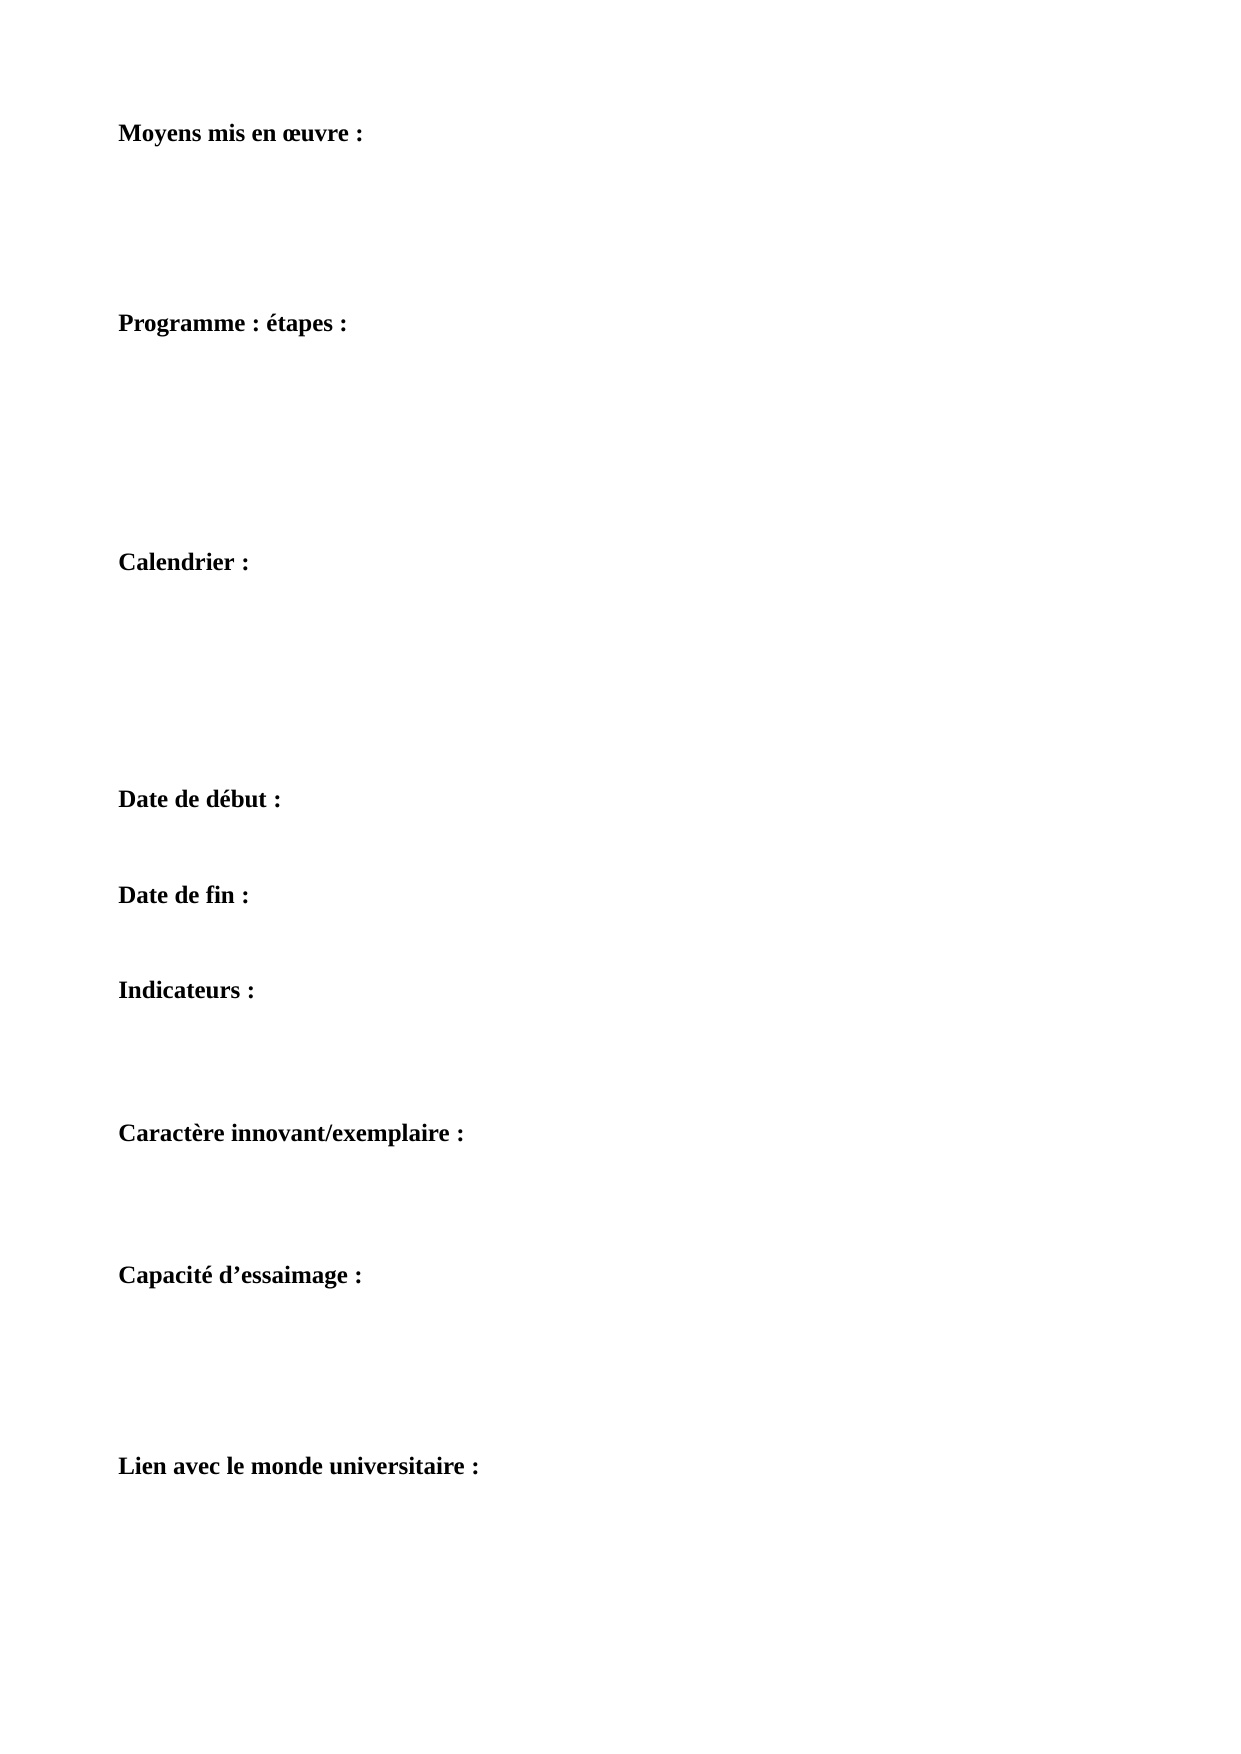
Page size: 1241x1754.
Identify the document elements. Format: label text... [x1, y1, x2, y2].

text Date de début : [118, 784, 1122, 813]
text Programme : étapes : [118, 308, 1122, 337]
text Moyens mis en œuvre : [118, 118, 1122, 147]
text Lien avec le monde universitaire : [118, 1451, 1122, 1480]
text Capacité d’essaimage : [118, 1261, 1122, 1289]
text Calendrier : [118, 547, 1122, 575]
text Caractère innovant/exemplaire : [118, 1118, 1122, 1147]
text Date de fin : [118, 880, 1122, 908]
text Indicateurs : [118, 975, 1122, 1004]
